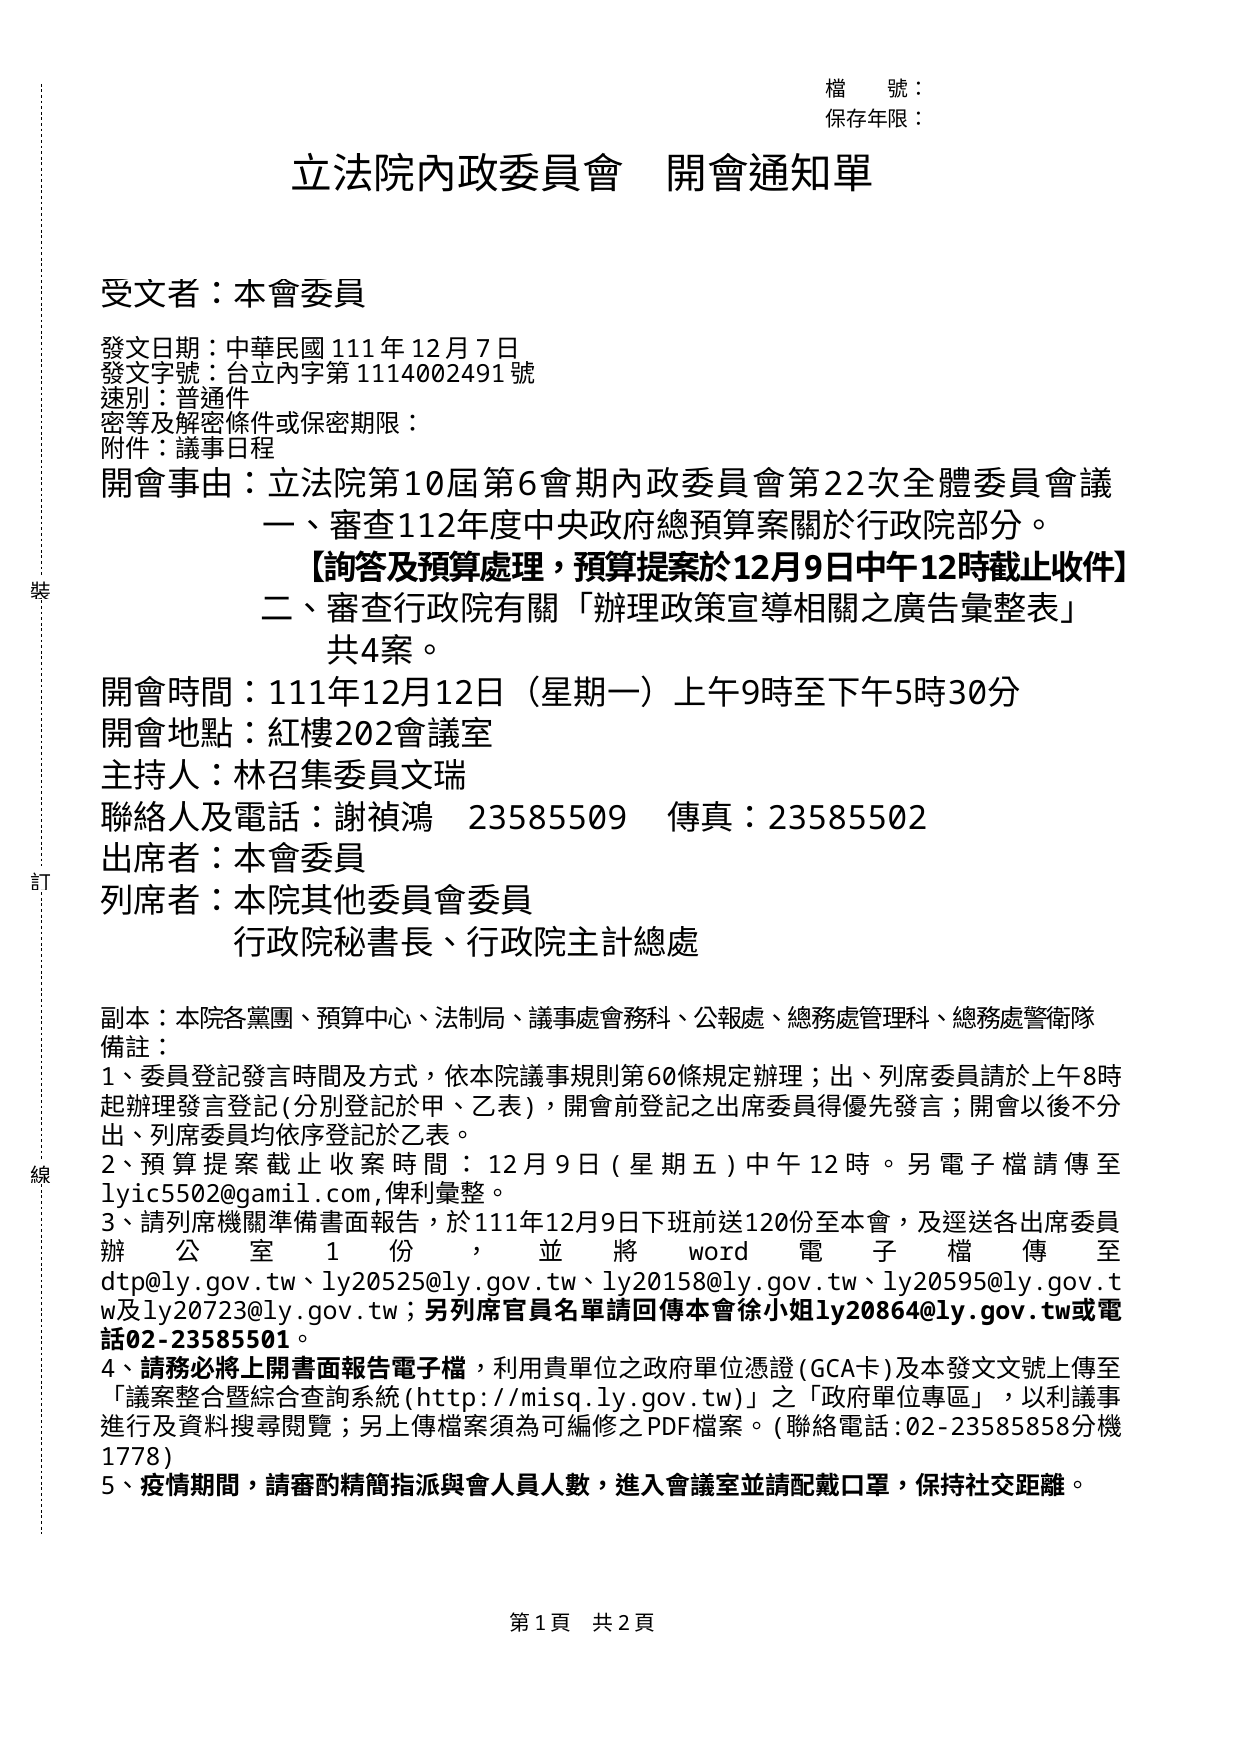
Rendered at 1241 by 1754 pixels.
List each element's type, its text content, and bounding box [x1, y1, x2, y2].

list 疫情期間，請審酌精簡指派與會人員人數，進入會議室並請配戴口罩，保持社交距離。 [100, 1471, 1137, 1500]
text 開會事由：立法院第10屆第6會期內政委員會第22次全體委員會議 [100, 462, 1137, 504]
text 密等及解密條件或保密期限： [100, 412, 1063, 437]
text 聯絡人及電話：謝禎鴻 23585509 傳真：23585502 [100, 796, 1063, 837]
text 檔 號： [825, 72, 1070, 102]
text 【詢答及預算處理，預算提案於12月9日中午12時截止收件】 [292, 546, 1196, 587]
text 副本：本院各黨團、預算中心、法制局、議事處會務科、公報處、總務處管理科、總務處警衛隊 [100, 1004, 1152, 1033]
list 請務必將上開書面報告電子檔，利用貴單位之政府單位憑證(GCA卡)及本發文文號上傳至「議案整合暨綜合查詢系統(http://misq.ly.gov.tw)」之「政府單位專區」，以利議事進行及資料搜尋閱覽；另上傳檔案須為可編修之PDF檔案。(聯絡電話:02-23585858分機1778) [100, 1354, 1122, 1471]
text 發文日期：中華民國111年12月7日 [100, 337, 1063, 362]
list 請列席機關準備書面報告，於111年12月9日下班前送120份至本會，及逕送各出席委員辦公室1份，並將word電子檔傳至dtp@ly.gov.tw、ly20525@ly.gov.tw、ly20158@ly.gov.tw、ly20595@ly.gov.tw及ly20723@ly.gov.tw；另列席官員名單請回傳本會徐小姐ly20864@ly.gov.tw或電話02-23585501。 [100, 1208, 1122, 1354]
list 委員登記發言時間及方式，依本院議事規則第60條規定辦理；出、列席委員請於上午8時起辦理發言登記(分別登記於甲、乙表)，開會前登記之出席委員得優先發言；開會以後不分出、列席委員均依序登記於乙表。 [100, 1062, 1122, 1150]
text 出席者：本會委員 [100, 837, 1063, 879]
text 備註： [100, 1033, 1063, 1062]
text 開會地點：紅樓202會議室 [100, 712, 1063, 754]
text 速別：普通件 [100, 387, 1063, 412]
list 預算提案截止收案時間：12月9日(星期五)中午12時。另電子檔請傳至lyic5502@gamil.com,俾利彙整。 [100, 1150, 1122, 1208]
text 主持人：林召集委員文瑞 [100, 754, 1063, 796]
text 二、審查行政院有關「辦理政策宣導相關之廣告彙整表」共4案。 [260, 587, 1122, 671]
text 列席者：本院其他委員會委員 行政院秘書長、行政院主計總處 [100, 879, 1063, 962]
title [810, 64, 1085, 151]
text 附件：議事日程 [100, 437, 1063, 462]
text 一、審查112年度中央政府總預算案關於行政院部分。 [250, 504, 1107, 546]
text 開會時間：111年12月12日（星期一）上午9時至下午5時30分 [100, 671, 1137, 712]
text 保存年限： [825, 102, 1070, 132]
text 發文字號：台立內字第1114002491號 [100, 362, 1063, 387]
title 立法院內政委員會 開會通知單 [100, 158, 1063, 233]
text 受文者：本會委員 [100, 275, 1063, 312]
